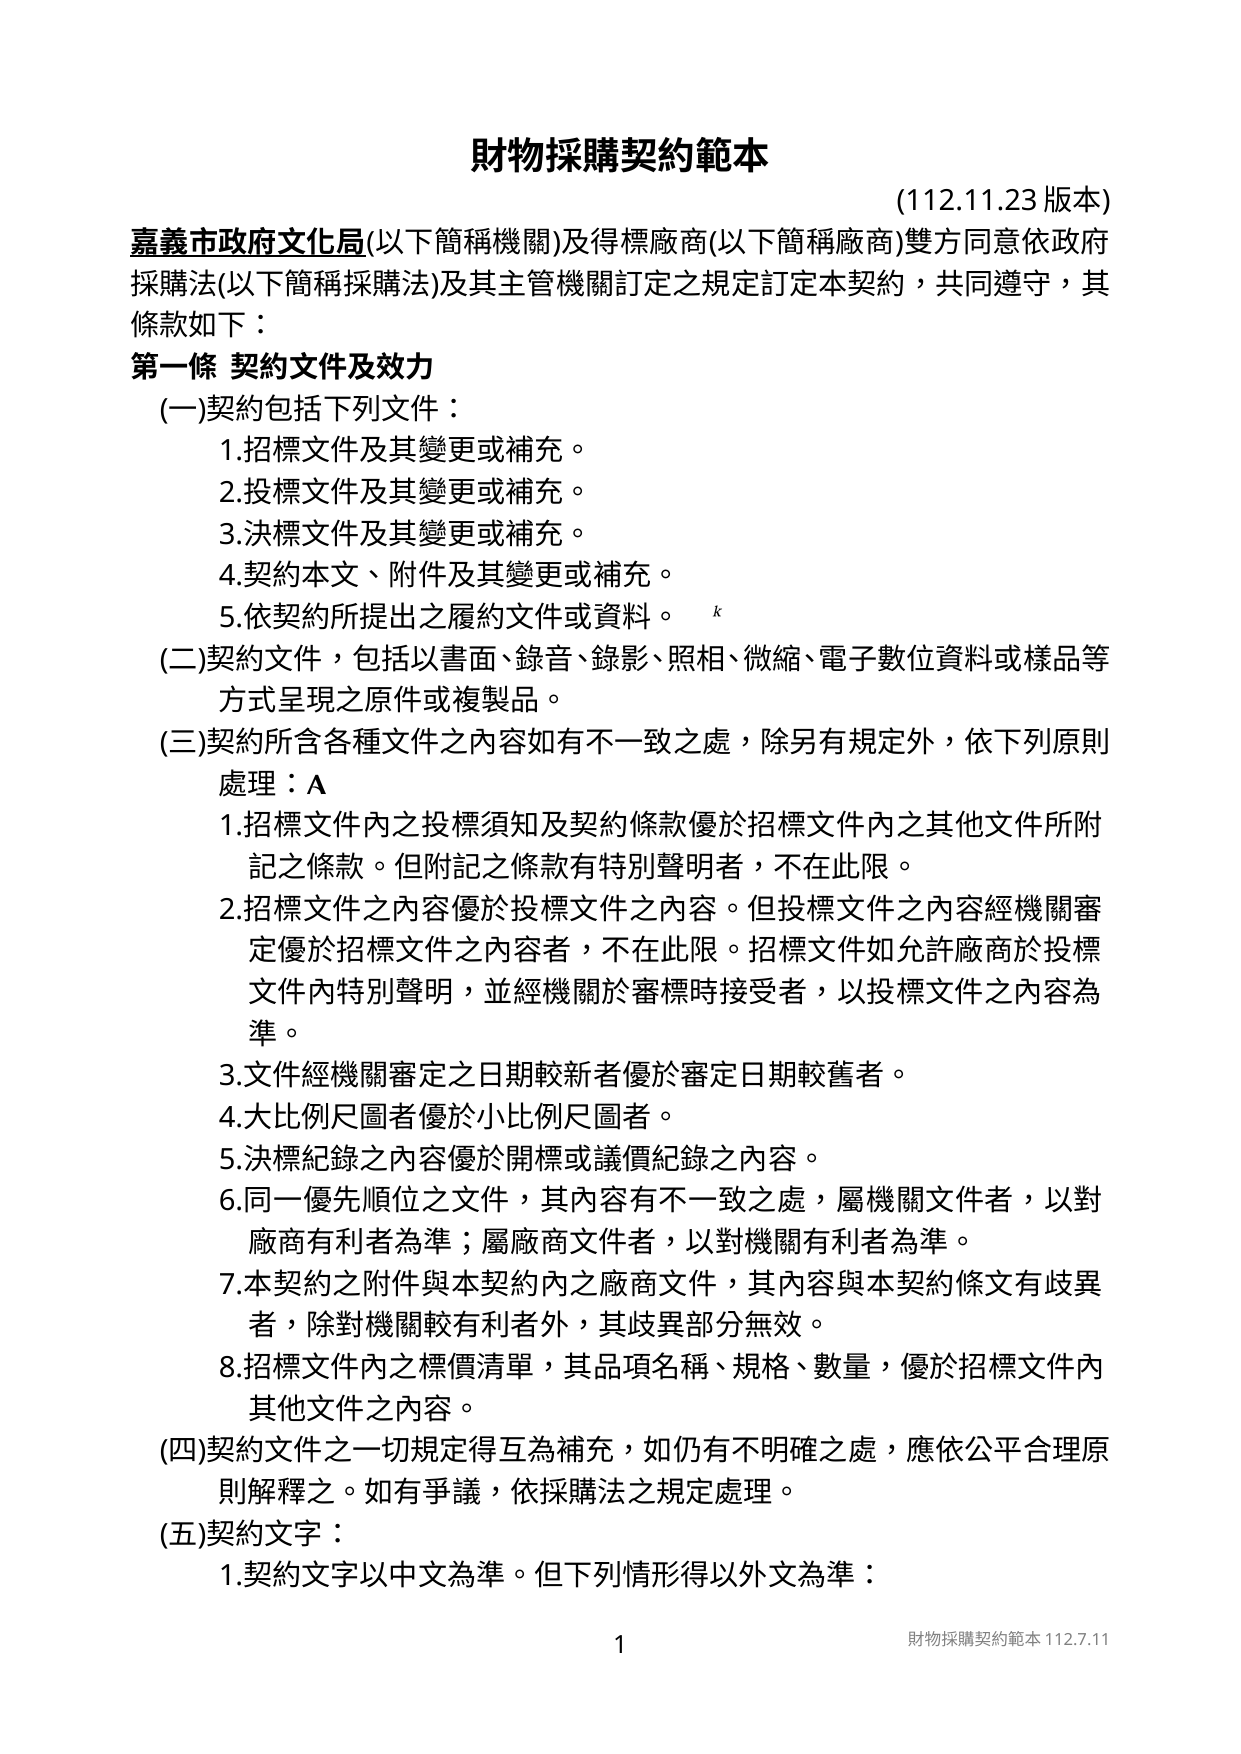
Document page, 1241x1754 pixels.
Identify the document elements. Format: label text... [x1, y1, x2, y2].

text (三)契約所含各種文件之內容如有不一致之處，除另有規定外，依下列原則處理： [159, 719, 1110, 802]
text 第一條 契約文件及效力 [130, 344, 1110, 386]
text (二)契約文件，包括以書面、錄音、錄影、照相、微縮、電子數位資料或樣品等方式呈現之原件或複製品。 [159, 636, 1110, 719]
text 2.投標文件及其變更或補充。 [218, 469, 1104, 511]
text 1.契約文字以中文為準。但下列情形得以外文為準： [218, 1552, 1104, 1594]
text 1.招標文件內之投標須知及契約條款優於招標文件內之其他文件所附記之條款。但附記之條款有特別聲明者，不在此限。 [218, 802, 1104, 886]
text (112.11.23版本) [130, 177, 1110, 219]
text 7.本契約之附件與本契約內之廠商文件，其內容與本契約條文有歧異者，除對機關較有利者外，其歧異部分無效。 [218, 1261, 1104, 1344]
text (四)契約文件之一切規定得互為補充，如仍有不明確之處，應依公平合理原則解釋之。如有爭議，依採購法之規定處理。 [159, 1427, 1110, 1511]
text 嘉義市政府文化局(以下簡稱機關)及得標廠商(以下簡稱廠商)雙方同意依政府採購法(以下簡稱採購法)及其主管機關訂定之規定訂定本契約，共同遵守，其條款如下： [130, 219, 1110, 344]
text 4.大比例尺圖者優於小比例尺圖者。 [218, 1094, 1104, 1136]
text 3.文件經機關審定之日期較新者優於審定日期較舊者。 [218, 1052, 1104, 1094]
text 5.依契約所提出之履約文件或資料。 [218, 594, 1104, 636]
text 5.決標紀錄之內容優於開標或議價紀錄之內容。 [218, 1136, 1104, 1177]
text 8.招標文件內之標價清單，其品項名稱、規格、數量，優於招標文件內其他文件之內容。 [218, 1344, 1104, 1427]
text 2.招標文件之內容優於投標文件之內容。但投標文件之內容經機關審定優於招標文件之內容者，不在此限。招標文件如允許廠商於投標文件內特別聲明，並經機關於審標時接受者，以投標文件之內容為準。 [218, 886, 1104, 1052]
text (五)契約文字： [159, 1511, 1110, 1552]
text 4.契約本文、附件及其變更或補充。 [218, 552, 1104, 594]
text 財物採購契約範本 [130, 136, 1110, 177]
text 3.決標文件及其變更或補充。 [218, 511, 1104, 552]
text 1.招標文件及其變更或補充。 [218, 427, 1104, 469]
text (一)契約包括下列文件： [159, 386, 1110, 427]
text 6.同一優先順位之文件，其內容有不一致之處，屬機關文件者，以對廠商有利者為準；屬廠商文件者，以對機關有利者為準。 [218, 1177, 1104, 1261]
